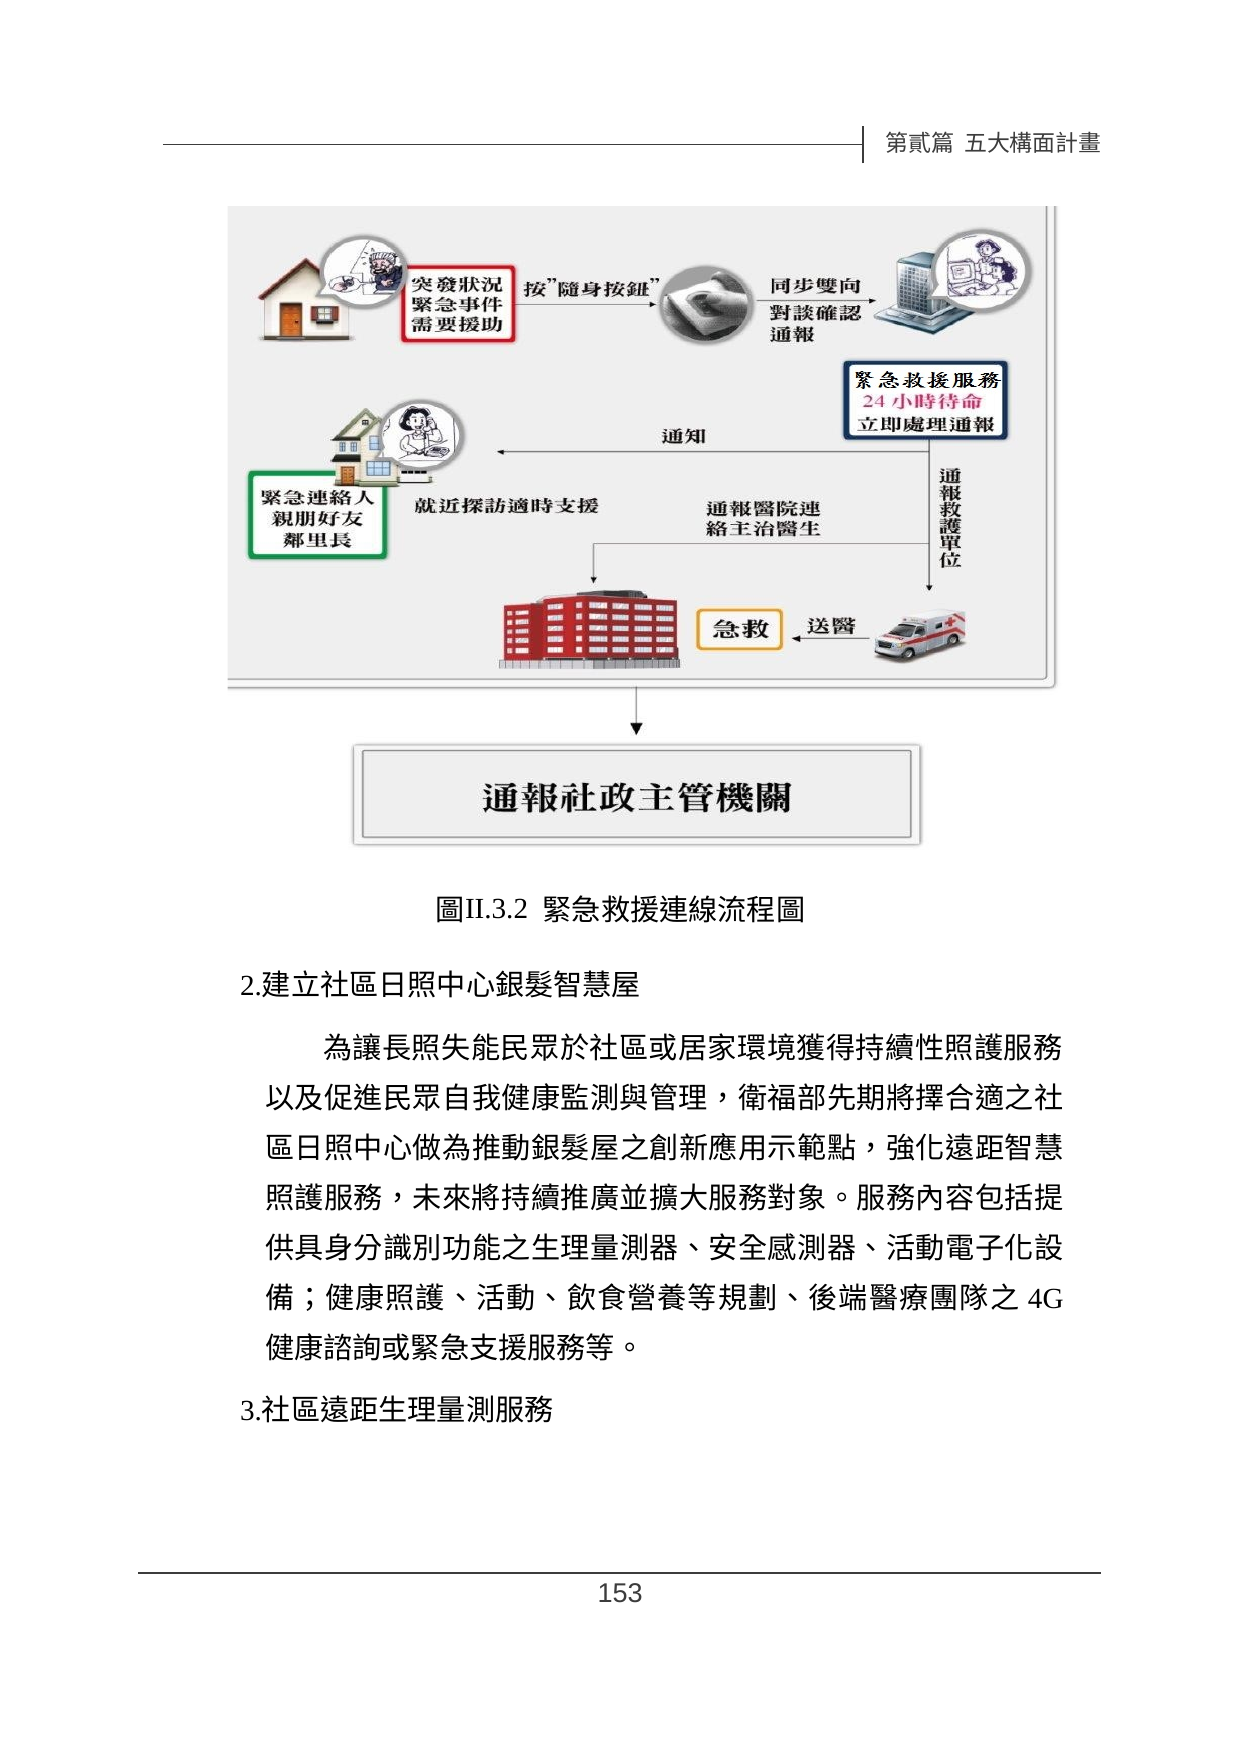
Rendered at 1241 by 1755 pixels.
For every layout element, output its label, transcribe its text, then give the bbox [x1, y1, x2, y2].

text 圖II.3.2 緊急救援連線流程圖 [177, 887, 1063, 929]
text 3.社區遠距生理量測服務 [240, 1379, 1063, 1429]
text 2.建立社區日照中心銀髮智慧屋 [240, 954, 1063, 1004]
text 為讓長照失能民眾於社區或居家環境獲得持續性照護服務，以及促進民眾自我健康監測與管理，衛福部先期將擇合適之社區日照中心做為推動銀髮屋之創新應用示範點，強化遠距智慧照護服務，未來將持續推廣並擴大服務對象。服務內容包括提供具身分識別功能之生理量測器、安全感測器、活動電子化設備；健康照護、活動、飲食營養等規劃、後端醫療團隊之4G健康諮詢或緊急支援服務等。 [265, 1017, 1063, 1367]
